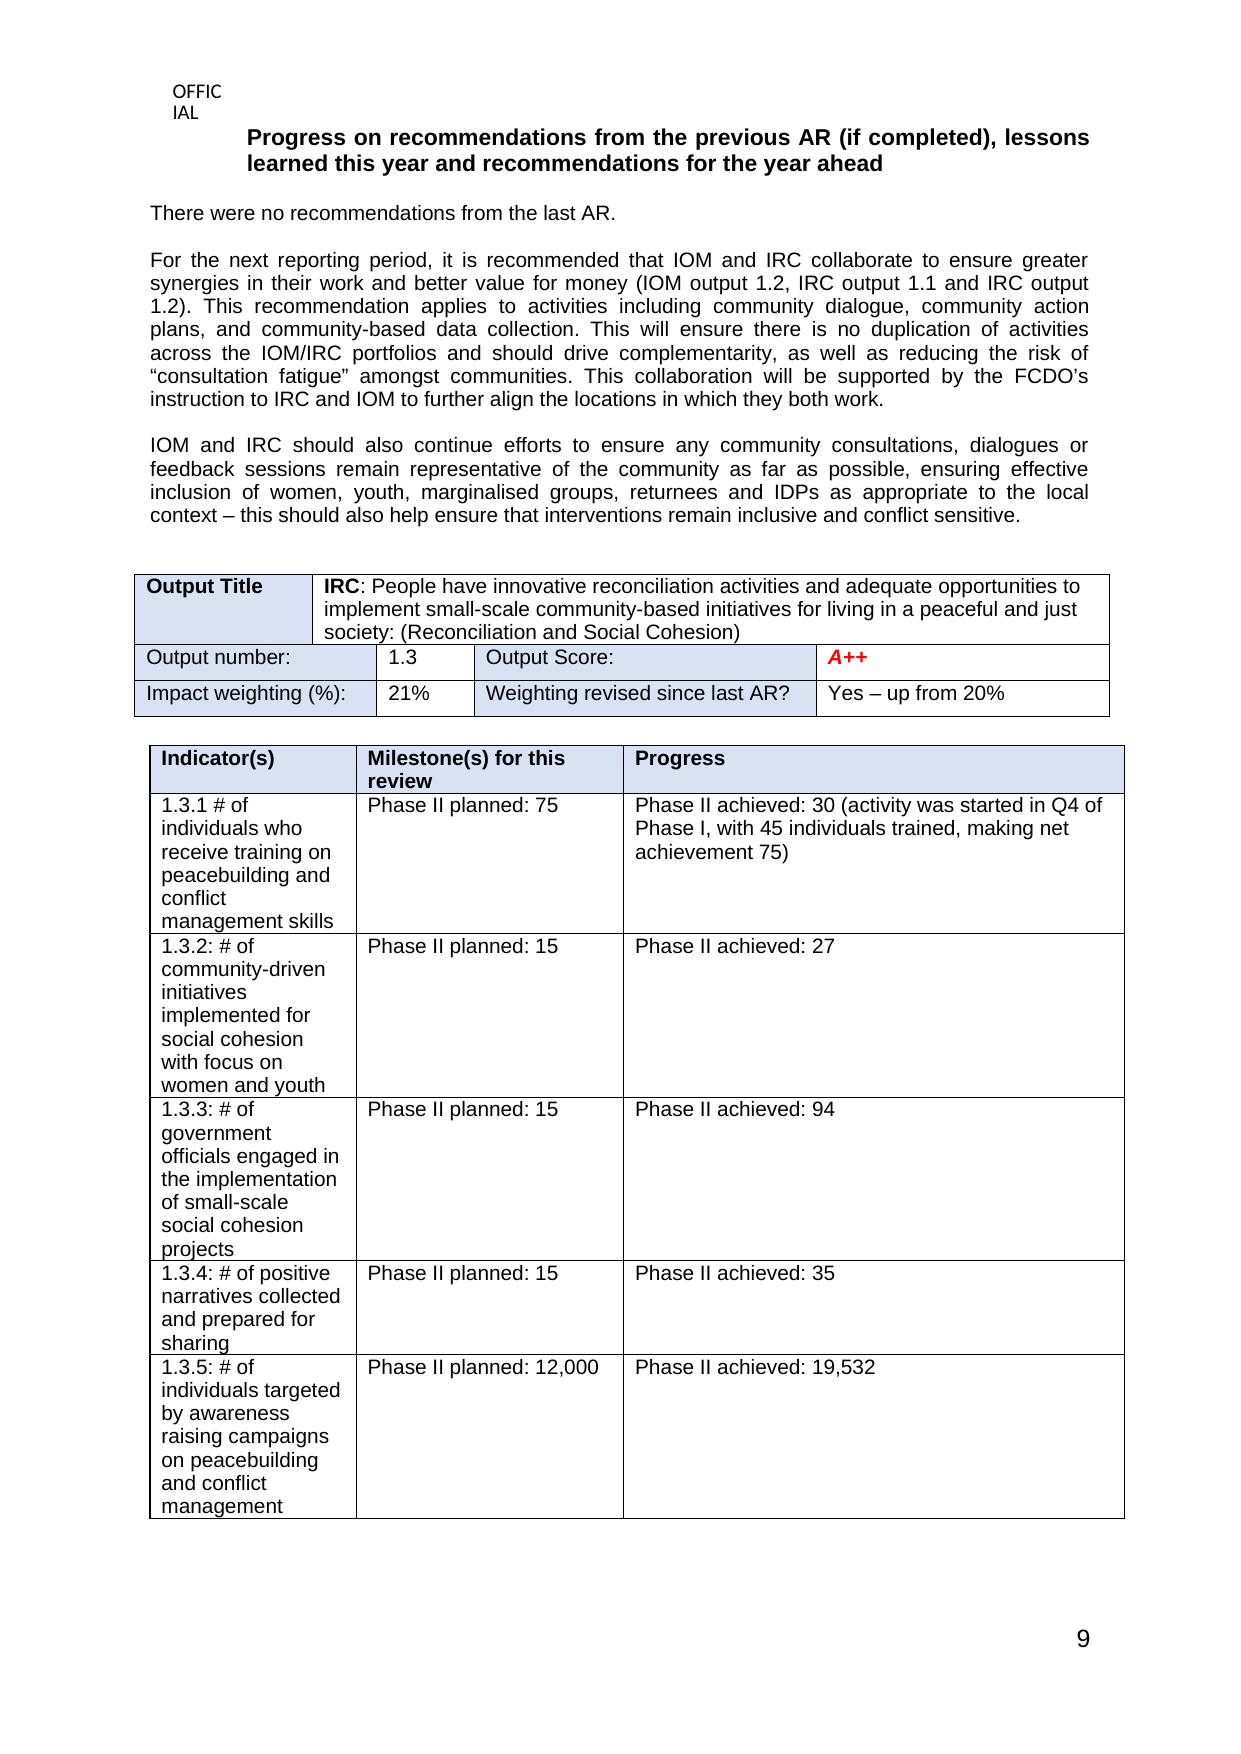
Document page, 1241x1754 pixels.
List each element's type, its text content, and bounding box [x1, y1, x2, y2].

table_header Indicator(s) [151, 746, 356, 793]
table_cell Phase II planned: 15 [357, 934, 623, 1097]
table_header Milestone(s) for this review [357, 746, 623, 793]
table_header Output Title [135, 575, 312, 644]
table_cell Phase II planned: 15 [357, 1098, 623, 1260]
table_cell 1.3.3: # of government officials engaged in the implementation of small-scale social cohesion projects [151, 1098, 356, 1260]
table_header Progress [624, 746, 1124, 793]
table_cell Yes – up from 20% [817, 681, 1109, 716]
text For the next reporting period, it is recommended that IOM and IRC collaborate to ensure greater synergies in their work and better value for money (IOM output 1.2, IRC output 1.1 and IRC output 1.2). This recommendation applies to activities including community dialogue, community action plans, and community-based data collection. This will ensure there is no duplication of activities across the IOM/IRC portfolios and should drive complementarity, as well as reducing the risk of “consultation fatigue” amongst communities. This collaboration will be supported by the FCDO’s instruction to IRC and IOM to further align the locations in which they both work. [150, 248, 1090, 411]
table_cell 21% [377, 681, 474, 716]
table_cell Phase II planned: 15 [357, 1261, 623, 1354]
text IOM and IRC should also continue efforts to ensure any community consultations, dialogues or feedback sessions remain representative of the community as far as possible, ensuring effective inclusion of women, youth, marginalised groups, returnees and IDPs as appropriate to the local context – this should also help ensure that interventions remain inclusive and conflict sensitive. [150, 434, 1090, 527]
table_cell Output number: [135, 645, 376, 680]
text Progress on recommendations from the previous AR (if completed), lessons learned this year and recommendations for the year ahead [150, 125, 1090, 176]
table_cell 1.3.1 # of individuals who receive training on peacebuilding and conflict management skills [151, 794, 356, 933]
table_cell Output Score: [475, 645, 816, 680]
table_cell Phase II planned: 12,000 [357, 1355, 623, 1518]
table_header IRC: People have innovative reconciliation activities and adequate opportunities to implement small-scale community-based initiatives for living in a peaceful and just society: (Reconciliation and Social Cohesion) [313, 575, 1109, 644]
table_cell Phase II achieved: 30 (activity was started in Q4 of Phase I, with 45 individuals trained, making net achievement 75) [624, 794, 1124, 933]
table_cell 1.3 [377, 645, 474, 680]
table_cell Weighting revised since last AR? [475, 681, 816, 716]
table_cell Phase II achieved: 94 [624, 1098, 1124, 1260]
table_cell A++ [817, 645, 1109, 680]
table_cell Phase II planned: 75 [357, 794, 623, 933]
text There were no recommendations from the last AR. [150, 202, 1090, 225]
table_cell Phase II achieved: 27 [624, 934, 1124, 1097]
table_cell Impact weighting (%): [135, 681, 376, 716]
table_cell 1.3.5: # of individuals targeted by ‎awareness raising campaigns ‎on peacebuilding and conflict ‎management [151, 1355, 356, 1518]
table_cell 1.3.2: # of community-driven initiatives implemented for social cohesion with focus on women and youth [151, 934, 356, 1097]
table_cell 1.3.4: # of positive narratives collected and prepared for sharing [151, 1261, 356, 1354]
table_cell Phase II achieved: 19,532 [624, 1355, 1124, 1518]
table_cell Phase II achieved: 35 [624, 1261, 1124, 1354]
